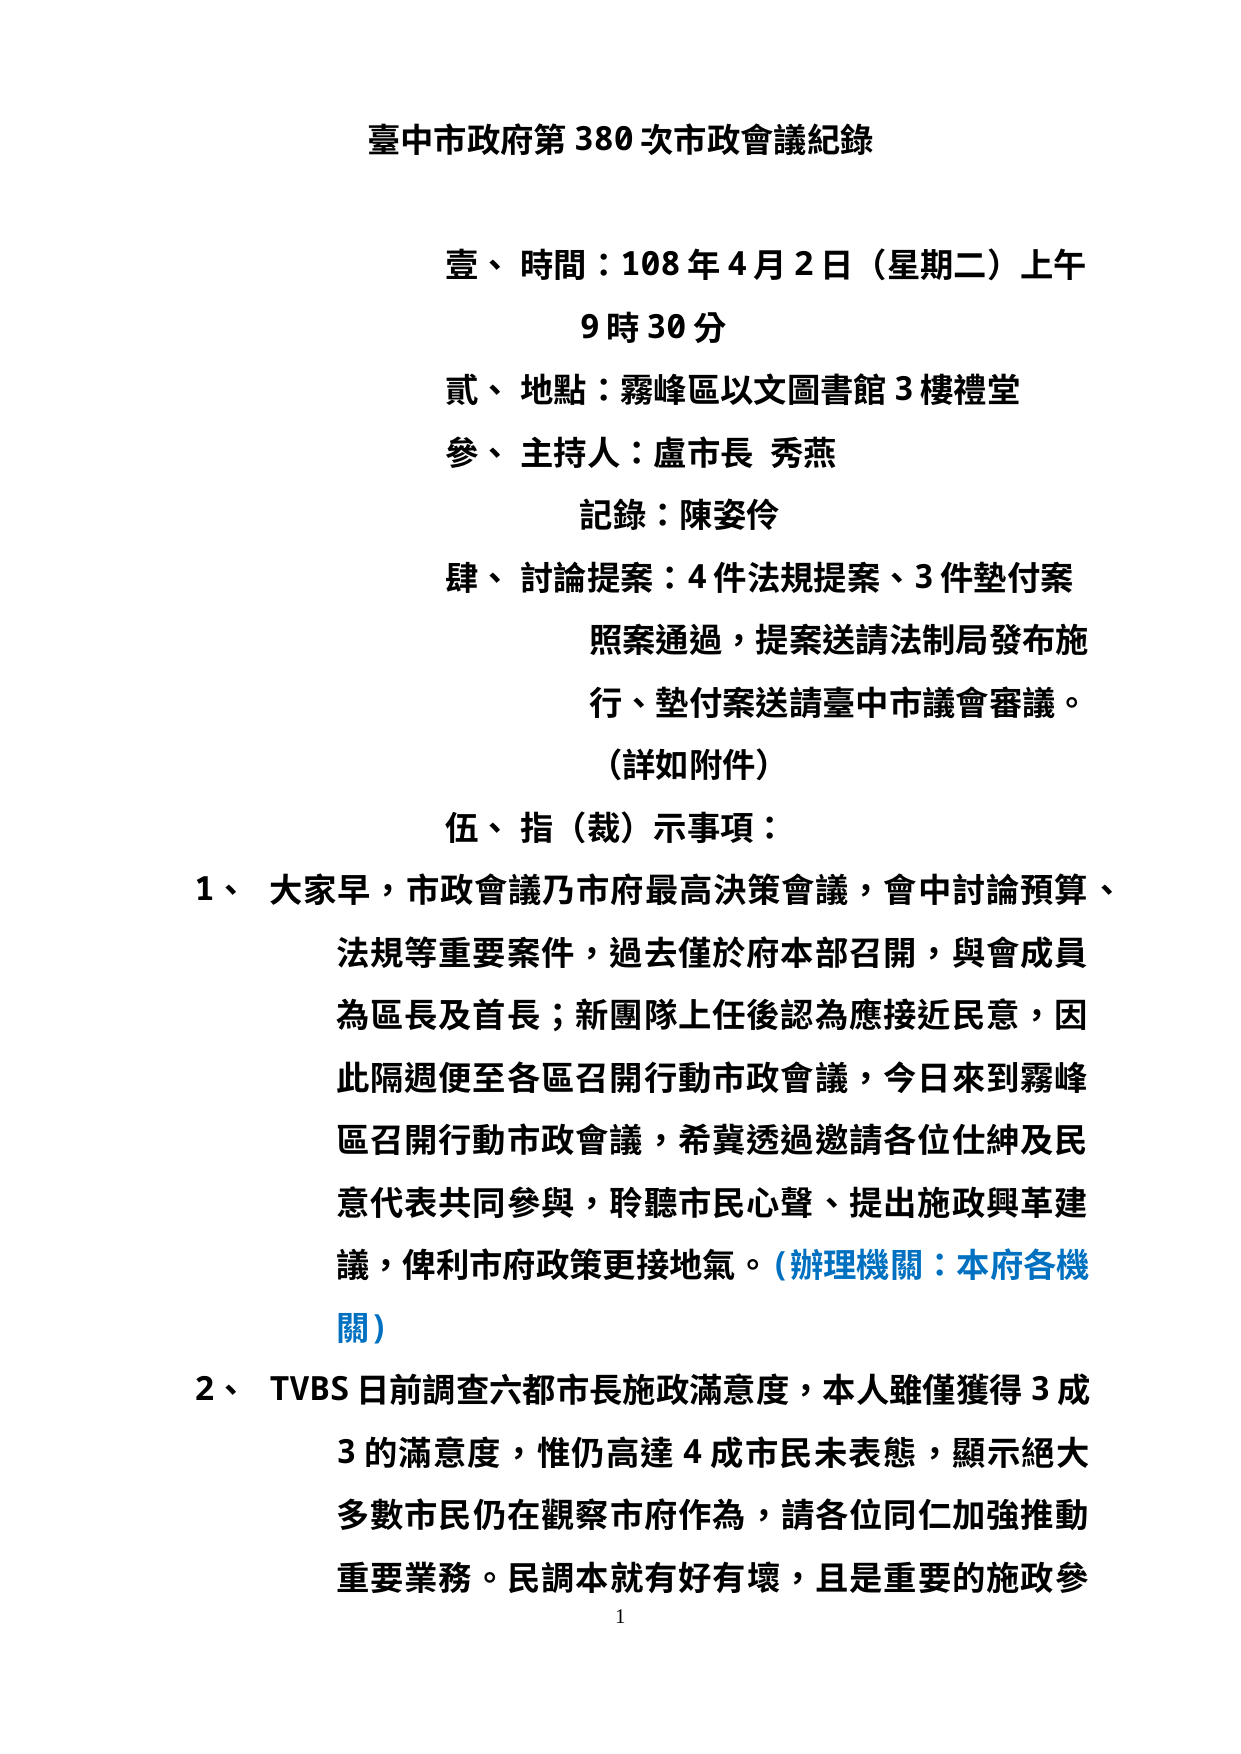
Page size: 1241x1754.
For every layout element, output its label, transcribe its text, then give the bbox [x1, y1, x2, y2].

list 討論提案：4件法規提案、3件墊付案照案通過，提案送請法制局發布施行、墊付案送請臺中市議會審議。（詳如附件） [445, 534, 1090, 784]
list 主持人：盧市長 秀燕 記錄：陳姿伶 [445, 409, 1090, 534]
list 時間：108年4月2日（星期二）上午9時30分 [445, 221, 1090, 346]
list TVBS日前調查六都市長施政滿意度，本人雖僅獲得3成3的滿意度，惟仍高達4成市民未表態，顯示絕大多數市民仍在觀察市府作為，請各位同仁加強推動重要業務。民調本就有好有壞，且是重要的施政參 [194, 1346, 1090, 1596]
list 指（裁）示事項： [445, 784, 1090, 846]
text 臺中市政府第380次市政會議紀錄 [150, 96, 1090, 159]
list 大家早，市政會議乃市府最高決策會議，會中討論預算、法規等重要案件，過去僅於府本部召開，與會成員為區長及首長；新團隊上任後認為應接近民意，因此隔週便至各區召開行動市政會議，今日來到霧峰區召開行動市政會議，希冀透過邀請各位仕紳及民意代表共同參與，聆聽市民心聲、提出施政興革建議，俾利市府政策更接地氣。(辦理機關：本府各機關) [194, 846, 1090, 1346]
list 地點：霧峰區以文圖書館3樓禮堂 [445, 346, 1090, 409]
